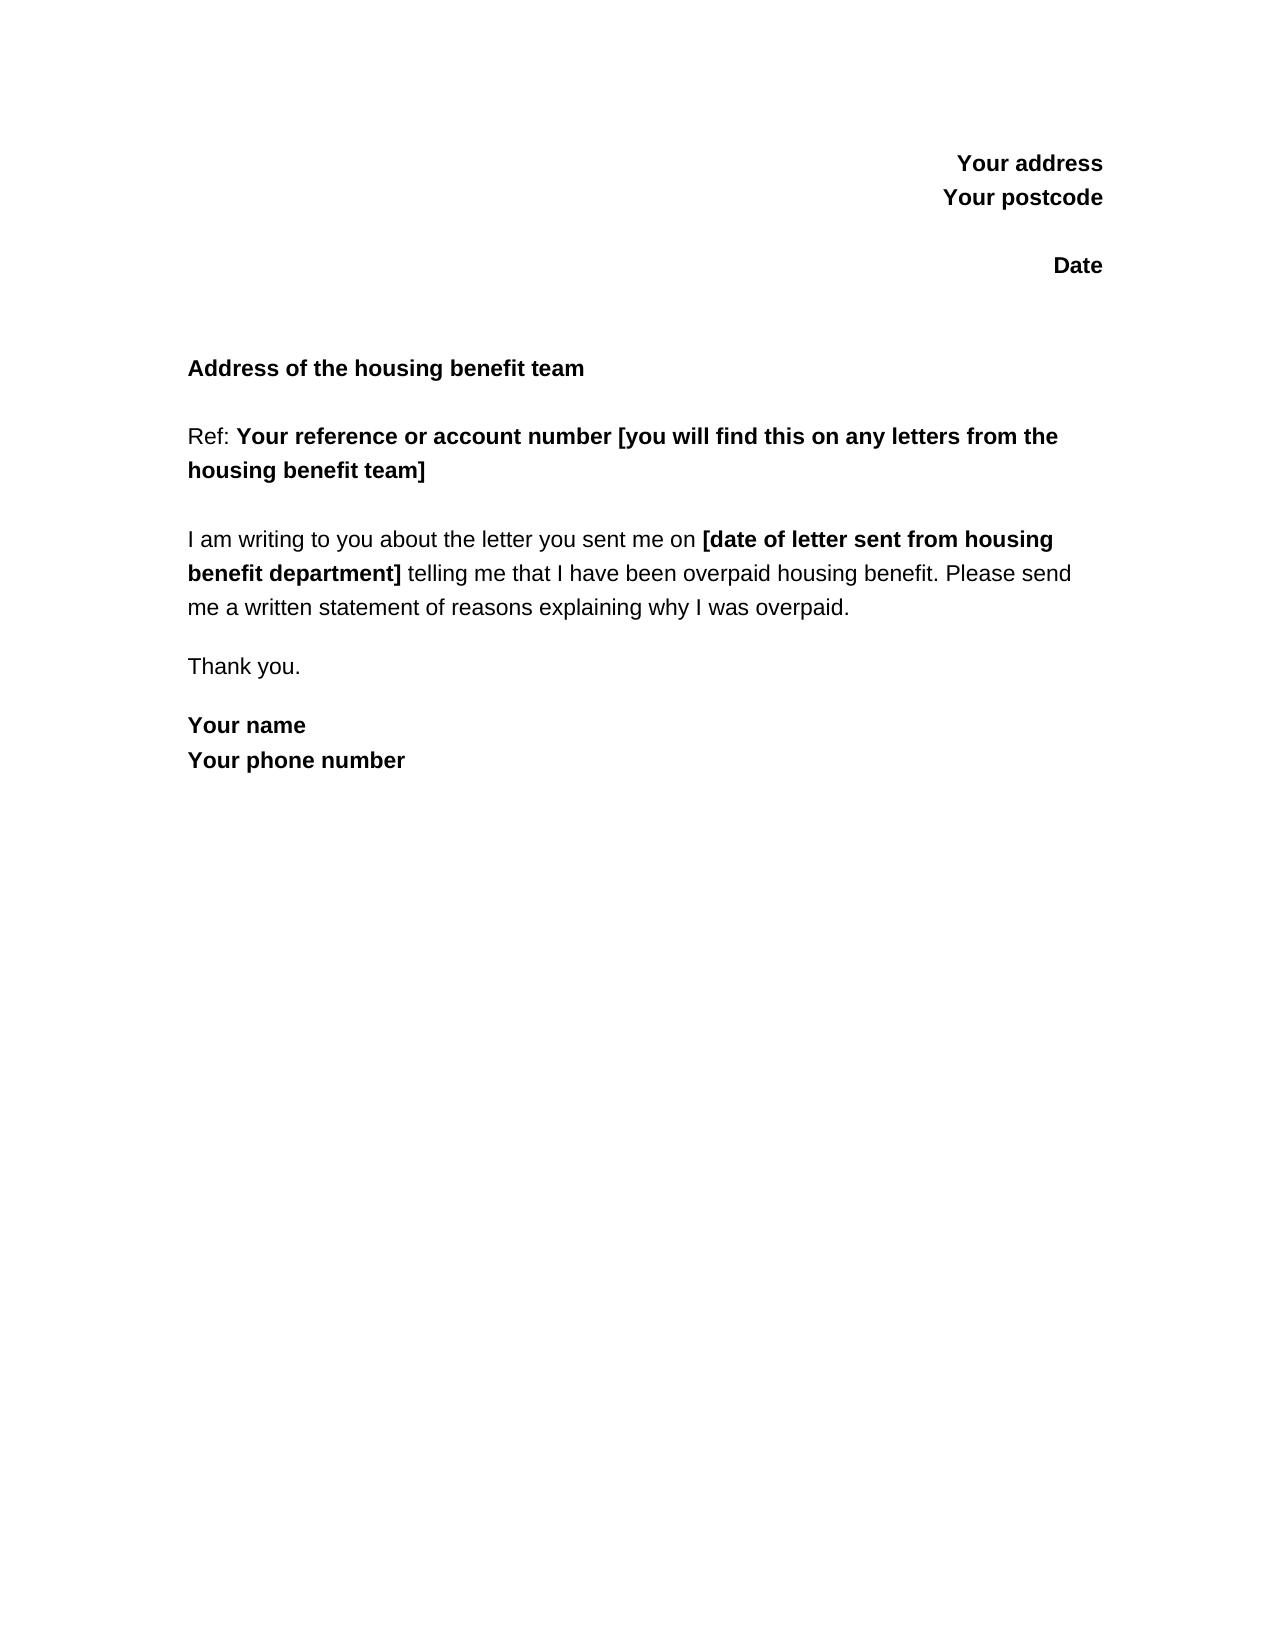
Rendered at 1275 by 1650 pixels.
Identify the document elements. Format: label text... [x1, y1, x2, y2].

text Your postcode [837, 184, 1103, 211]
text Address of the housing benefit team [187, 355, 1103, 381]
text Your phone number [187, 747, 1103, 773]
text Your name [187, 712, 1103, 739]
text Ref: Your reference or account number [you will find this on any letters from the housing benefit team] [187, 423, 1103, 484]
text I am writing to you about the letter you sent me on [date of letter sent from housing benefit department] telling me that I have been overpaid housing benefit. Please send me a written statement of reasons explaining why I was overpaid. [187, 526, 1103, 621]
text Date [837, 252, 1103, 279]
text Your address [837, 150, 1103, 176]
text Thank you. [187, 653, 1103, 680]
